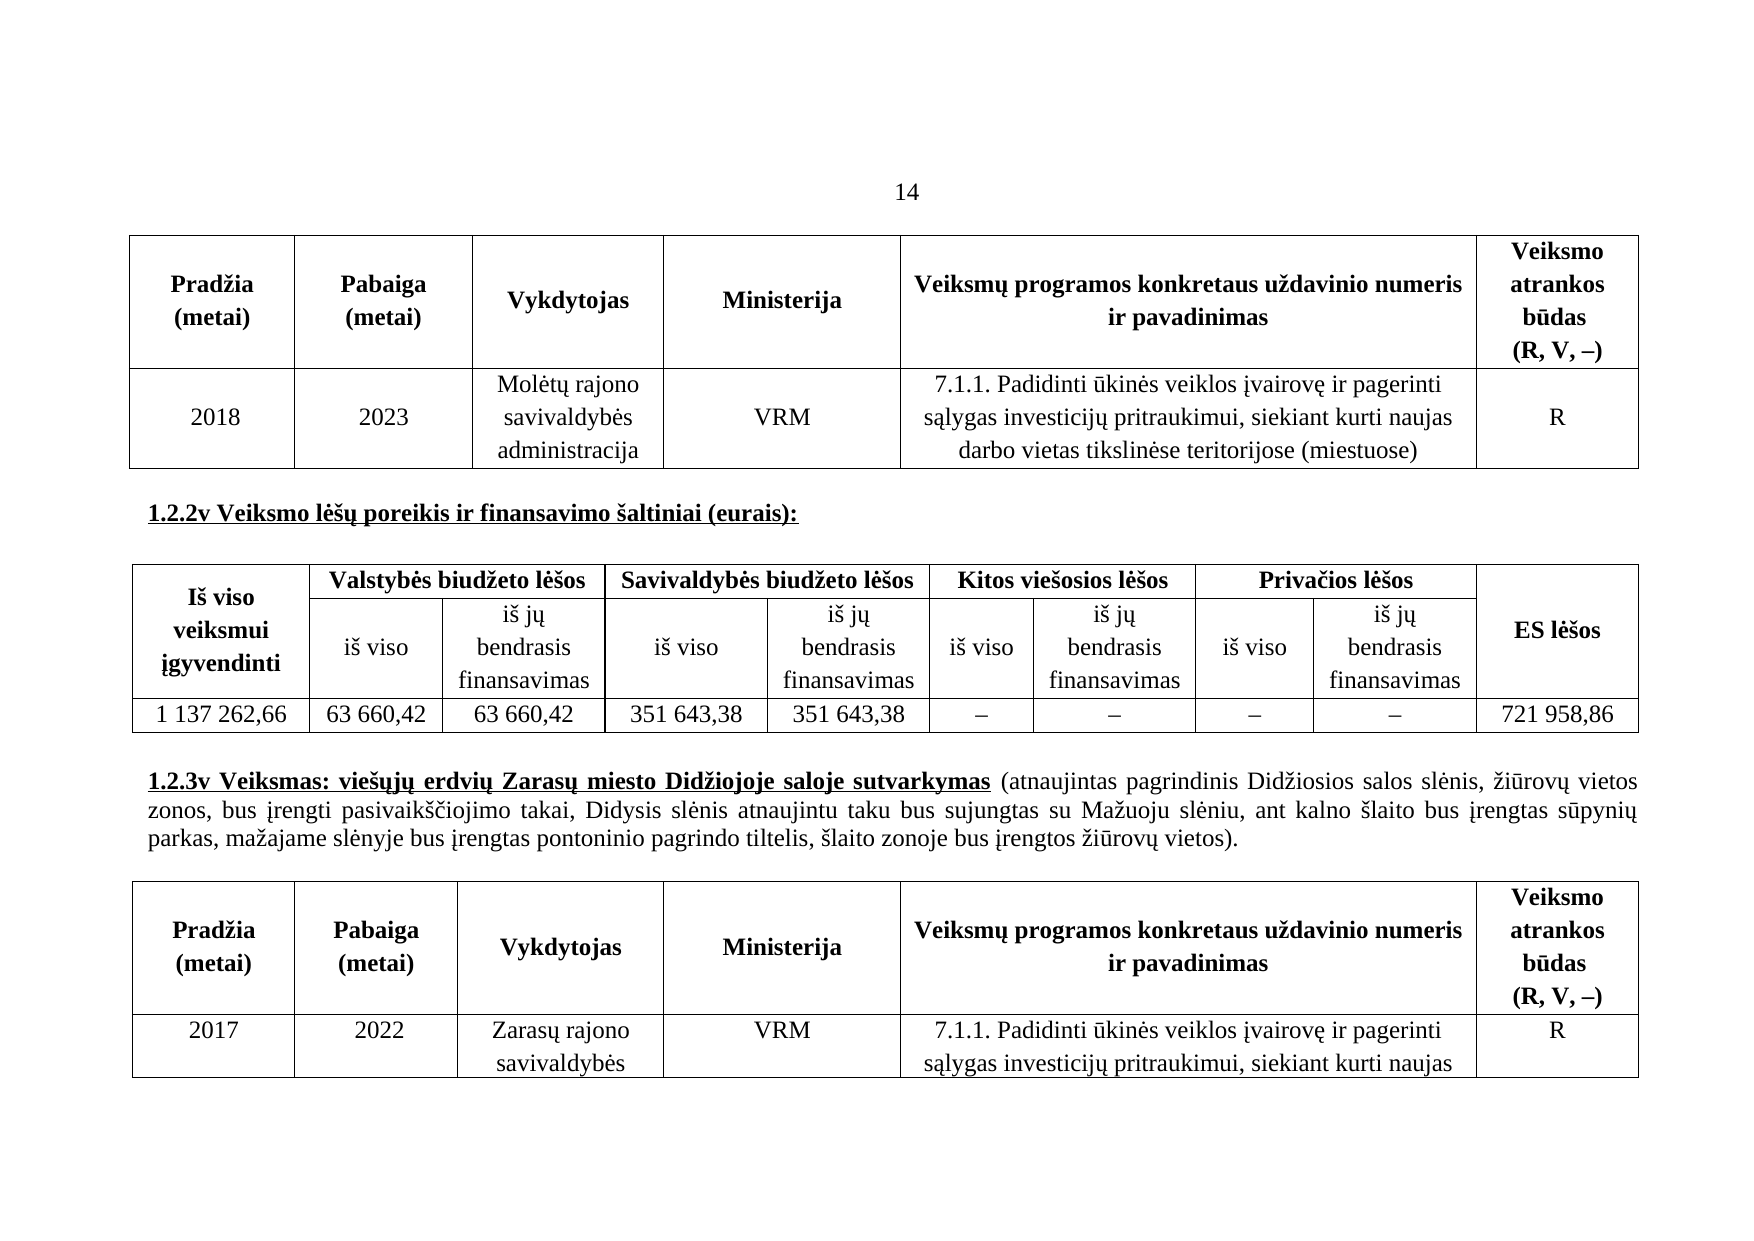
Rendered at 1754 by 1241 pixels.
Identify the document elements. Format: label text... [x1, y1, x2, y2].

table_cell iš jų bendrasis finansavimas [1034, 599, 1195, 698]
table_header Veiksmo atrankos būdas (R, V, –) [1477, 882, 1638, 1014]
table_header ES lėšos [1477, 565, 1638, 698]
table_header Veiksmų programos konkretaus uždavinio numeris ir pavadinimas [901, 882, 1476, 1014]
table_cell 2017 [133, 1015, 294, 1077]
table_cell – [930, 699, 1033, 732]
table_cell 2018 [130, 369, 294, 468]
table_cell Zarasų rajono savivaldybės [458, 1015, 663, 1077]
table_cell VRM [664, 369, 900, 468]
table_header Ministerija [664, 236, 900, 368]
table_cell 2022 [295, 1015, 457, 1077]
table_cell iš jų bendrasis finansavimas [768, 599, 929, 698]
table_cell 63 660,42 [310, 699, 442, 732]
table_cell iš jų bendrasis finansavimas [1314, 599, 1476, 698]
table_cell VRM [664, 1015, 900, 1077]
text 1.2.3v Veiksmas: viešųjų erdvių Zarasų miesto Didžiojoje saloje sutvarkymas (atnaujintas pagrindinis Didžiosios salos slėnis, žiūrovų vietos zonos, bus įrengti pasivaikščiojimo takai, Didysis slėnis atnaujintu taku bus sujungtas su Mažuoju slėniu, ant kalno šlaito bus įrengtas sūpynių parkas, mažajame slėnyje bus įrengtas pontoninio pagrindo tiltelis, šlaito zonoje bus įrengtos žiūrovų vietos). [148, 766, 1639, 852]
table_header Pradžia (metai) [130, 236, 294, 368]
table_cell 1 137 262,66 [133, 699, 309, 732]
table_cell iš jų bendrasis finansavimas [443, 599, 604, 698]
table_cell R [1477, 369, 1638, 468]
table_header Privačios lėšos [1196, 565, 1476, 598]
table_header Ministerija [664, 882, 900, 1014]
table_header Iš viso veiksmui įgyvendinti [133, 565, 309, 698]
table_cell iš viso [930, 599, 1033, 698]
table_cell 351 643,38 [606, 699, 767, 732]
table_cell iš viso [606, 599, 767, 698]
table_header Pradžia (metai) [133, 882, 294, 1014]
table_cell 7.1.1. Padidinti ūkinės veiklos įvairovę ir pagerinti sąlygas investicijų pritraukimui, siekiant kurti naujas darbo vietas tikslinėse teritorijose (miestuose) [901, 369, 1476, 468]
table_header Veiksmų programos konkretaus uždavinio numeris ir pavadinimas [901, 236, 1476, 368]
table_header Savivaldybės biudžeto lėšos [606, 565, 929, 598]
table_cell iš viso [1196, 599, 1313, 698]
table_cell – [1034, 699, 1195, 732]
table_cell 2023 [295, 369, 472, 468]
table_header Kitos viešosios lėšos [930, 565, 1195, 598]
text 1.2.2v Veiksmo lėšų poreikis ir finansavimo šaltiniai (eurais): [118, 498, 1695, 526]
table_cell 7.1.1. Padidinti ūkinės veiklos įvairovę ir pagerinti sąlygas investicijų pritraukimui, siekiant kurti naujas [901, 1015, 1476, 1077]
table_header Vykdytojas [473, 236, 663, 368]
table_cell 63 660,42 [443, 699, 604, 732]
table_cell – [1314, 699, 1476, 732]
table_cell – [1196, 699, 1313, 732]
table_header Veiksmo atrankos būdas (R, V, –) [1477, 236, 1638, 368]
table_cell Molėtų rajono savivaldybės administracija [473, 369, 663, 468]
table_cell R [1477, 1015, 1638, 1077]
table_header Vykdytojas [458, 882, 663, 1014]
table_header Pabaiga (metai) [295, 882, 457, 1014]
table_header Pabaiga (metai) [295, 236, 472, 368]
table_cell 351 643,38 [768, 699, 929, 732]
table_header Valstybės biudžeto lėšos [310, 565, 604, 598]
table_cell 721 958,86 [1477, 699, 1638, 732]
table_cell iš viso [310, 599, 442, 698]
